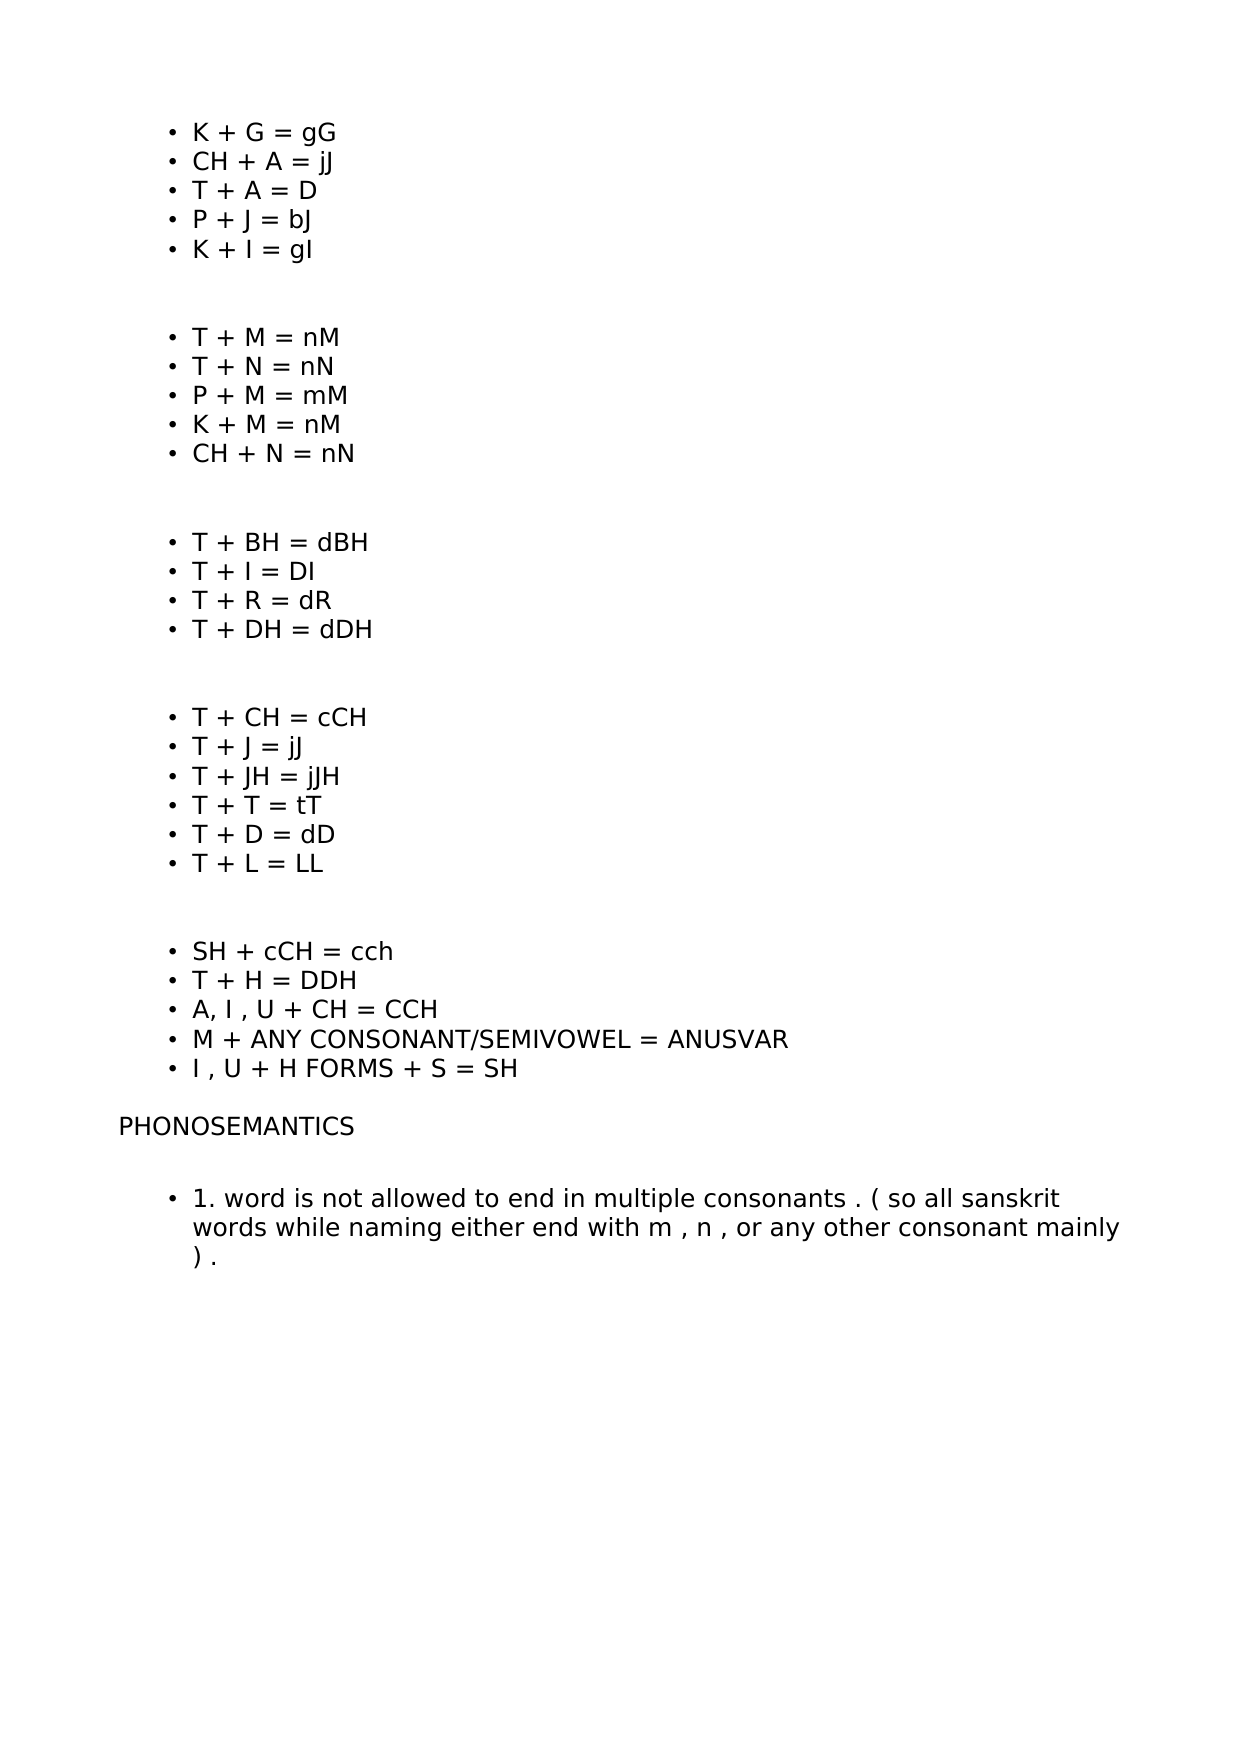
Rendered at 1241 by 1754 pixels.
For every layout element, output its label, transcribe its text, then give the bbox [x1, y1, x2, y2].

list T + BH = dBH [177, 528, 1122, 557]
list K + I = gI [177, 235, 1122, 264]
list T + A = D [177, 176, 1122, 206]
list T + DH = dDH [177, 615, 1122, 644]
list T + M = nM [177, 323, 1122, 352]
list P + M = mM [177, 381, 1122, 410]
list 1. word is not allowed to end in multiple consonants . ( so all sanskrit words while naming either end with m , n , or any other consonant mainly ) . [177, 1184, 1122, 1271]
list T + I = DI [177, 557, 1122, 586]
list T + L = LL [177, 849, 1122, 878]
list CH + N = nN [177, 439, 1122, 469]
list T + D = dD [177, 820, 1122, 849]
list A, I , U + CH = CCH [177, 996, 1122, 1025]
list T + J = jJ [177, 732, 1122, 762]
list T + T = tT [177, 791, 1122, 820]
list P + J = bJ [177, 206, 1122, 235]
list T + H = DDH [177, 966, 1122, 996]
list K + G = gG [177, 118, 1122, 147]
list M + ANY CONSONANT/SEMIVOWEL = ANUSVAR [177, 1025, 1122, 1054]
list SH + cCH = cch [177, 937, 1122, 966]
list T + R = dR [177, 586, 1122, 615]
list T + JH = jJH [177, 762, 1122, 791]
text PHONOSEMANTICS [118, 1113, 1122, 1142]
list T + CH = cCH [177, 703, 1122, 732]
list CH + A = jJ [177, 147, 1122, 176]
list K + M = nM [177, 410, 1122, 439]
list I , U + H FORMS + S = SH [177, 1054, 1122, 1083]
list T + N = nN [177, 352, 1122, 381]
